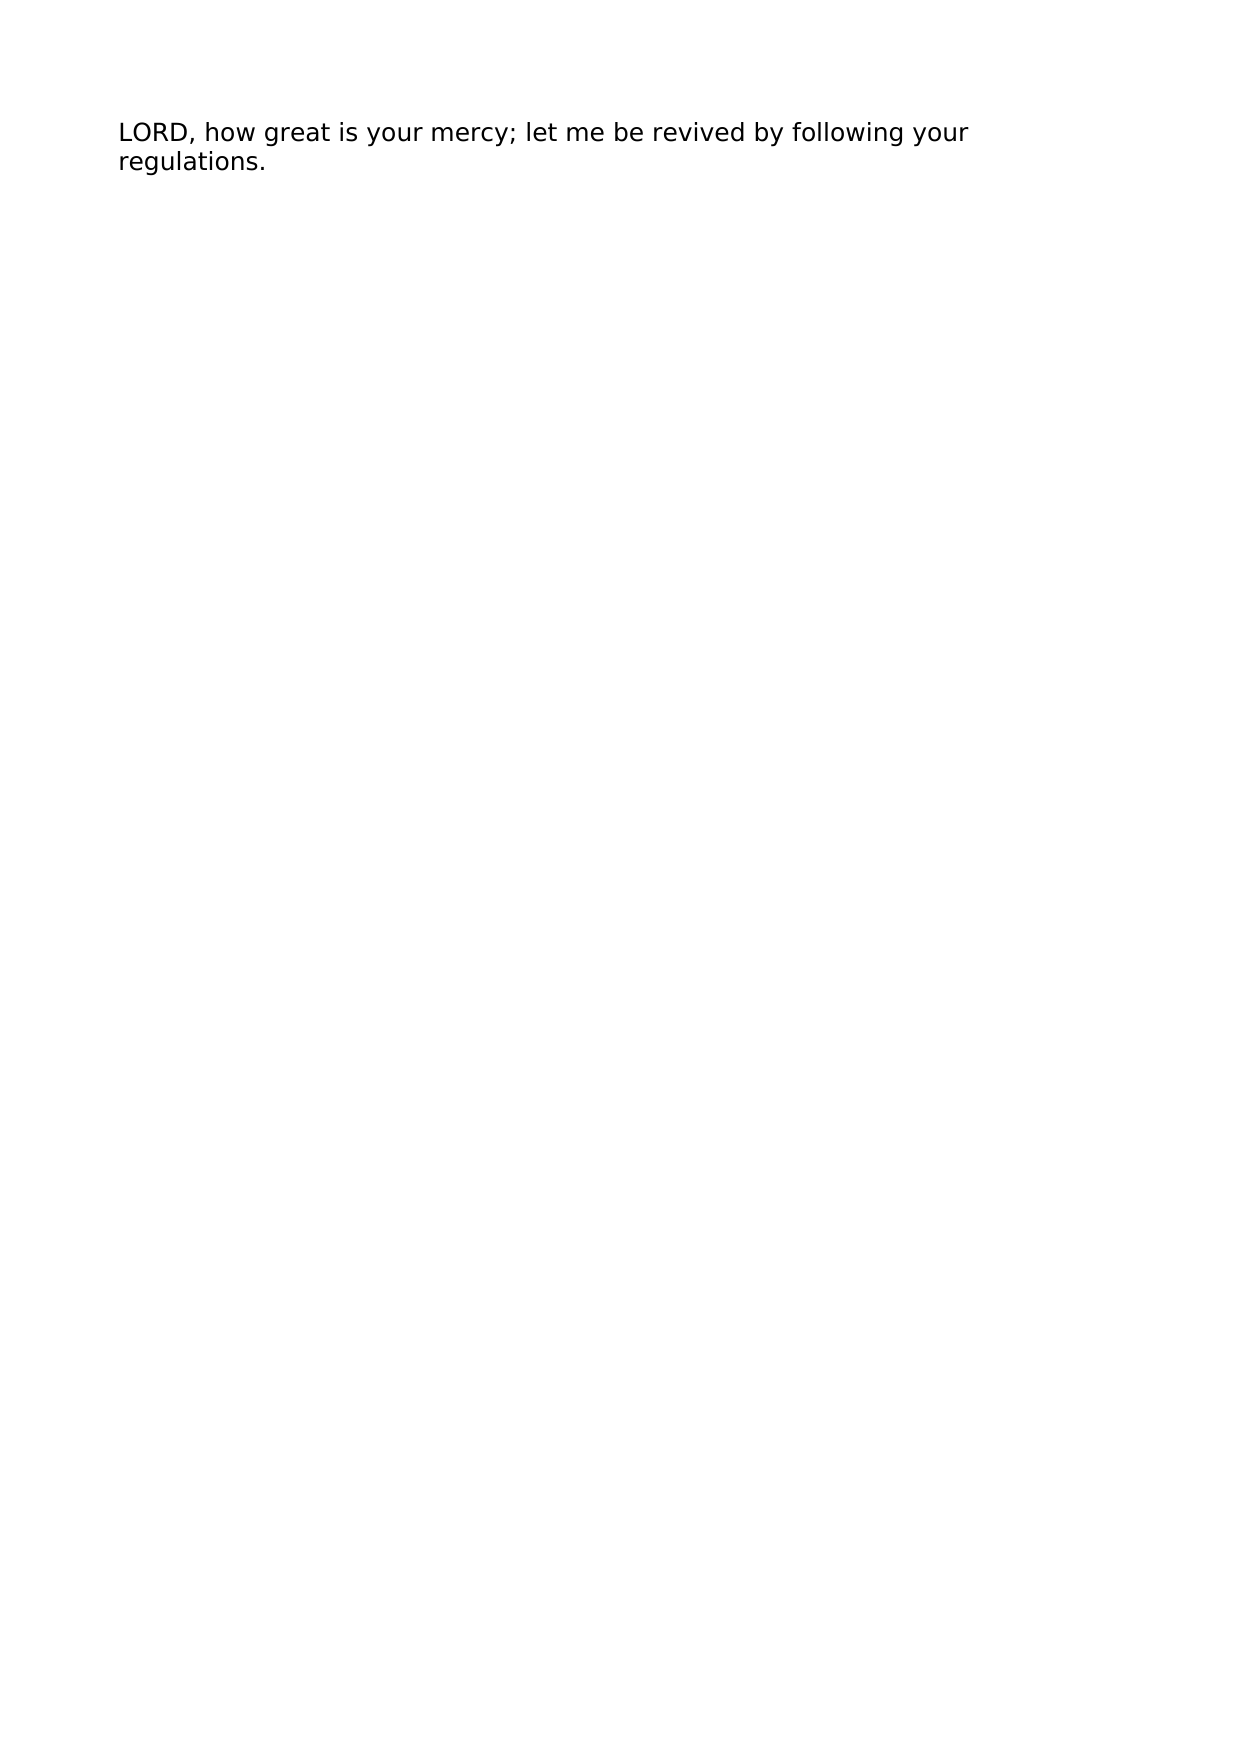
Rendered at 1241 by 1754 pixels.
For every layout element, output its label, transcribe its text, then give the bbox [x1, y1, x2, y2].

text LORD, how great is your mercy; let me be revived by following your regulations. [118, 118, 1122, 176]
